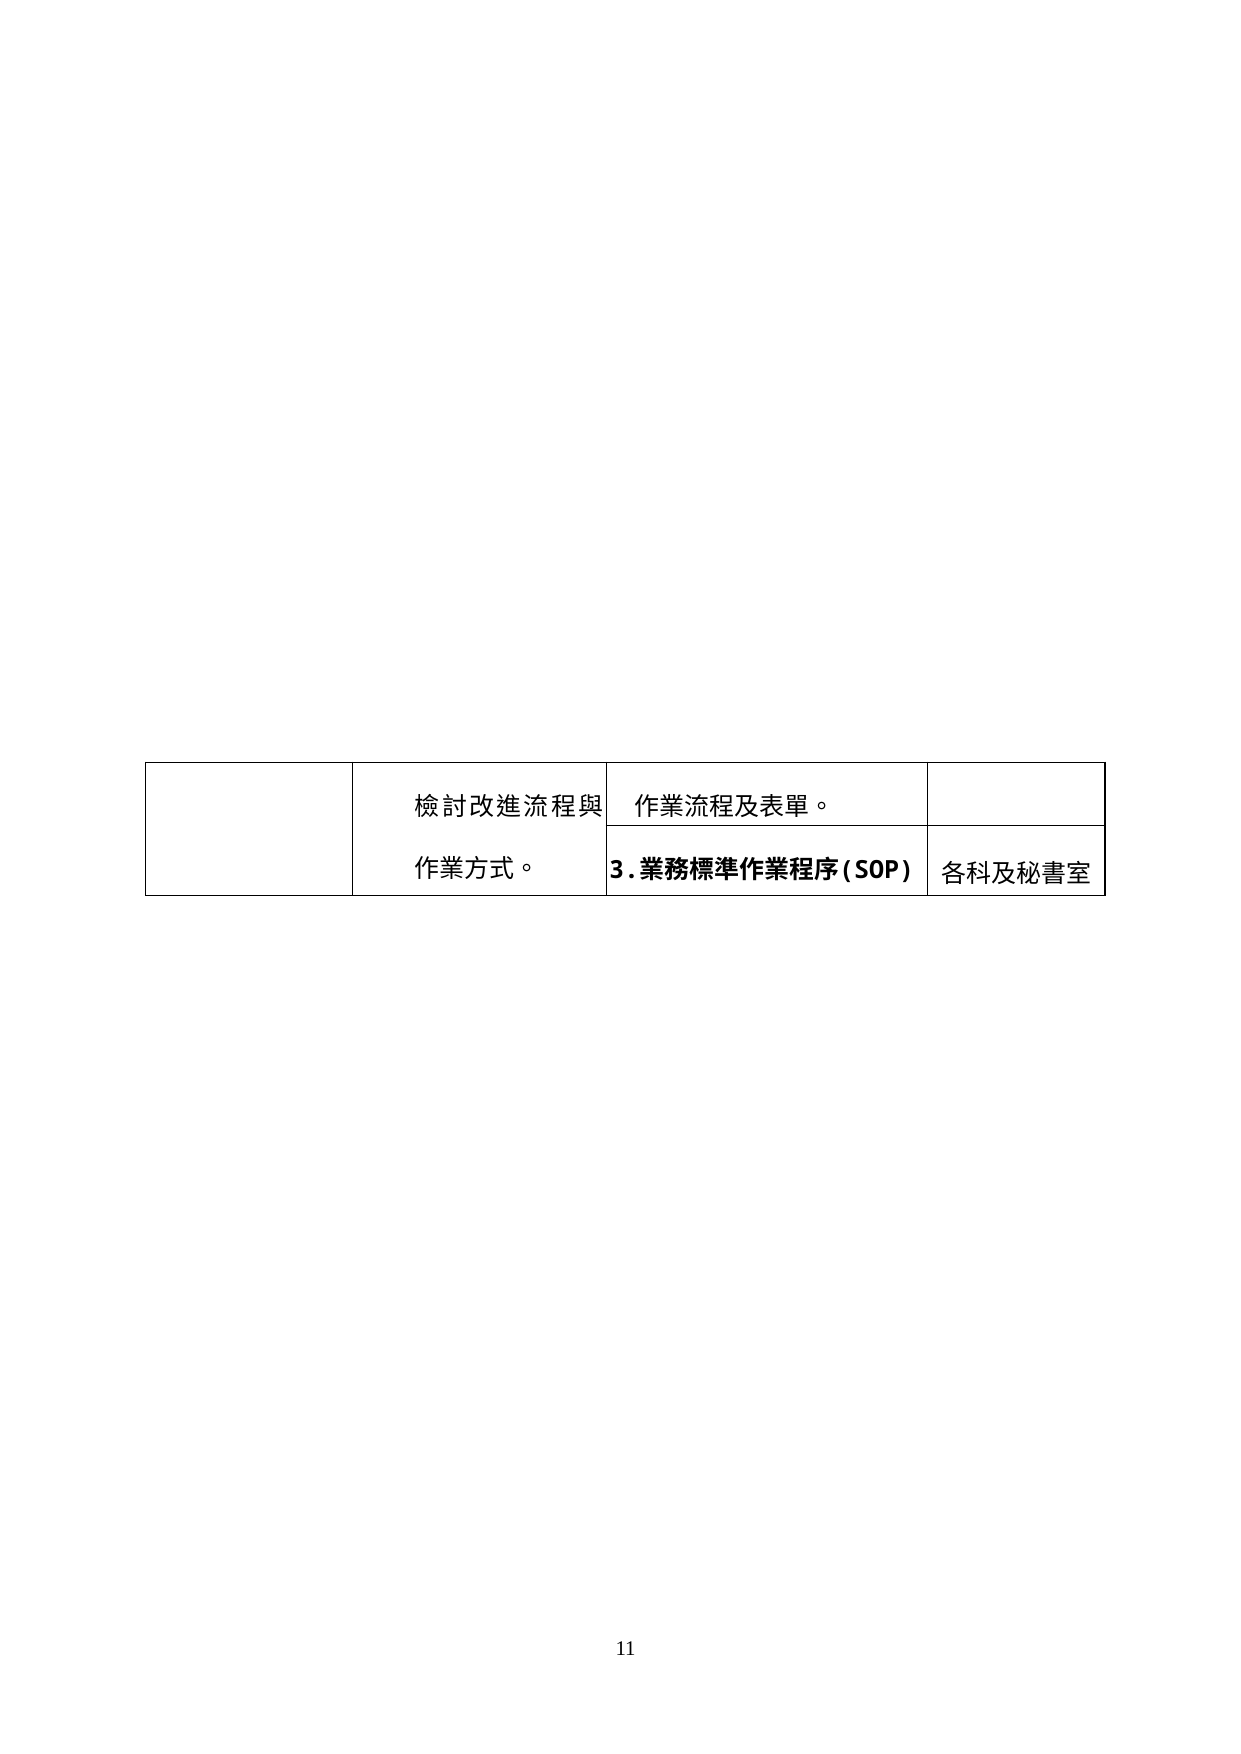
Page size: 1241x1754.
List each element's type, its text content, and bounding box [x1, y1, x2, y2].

table_cell 檢討改進流程與作業方式。 [353, 763, 606, 895]
table_cell [928, 763, 1104, 825]
table_cell 作業流程及表單。 [607, 763, 927, 825]
table_cell 3.業務標準作業程序(SOP) [607, 826, 927, 895]
table_cell 各科及秘書室 [928, 826, 1104, 895]
table_cell [146, 763, 352, 895]
